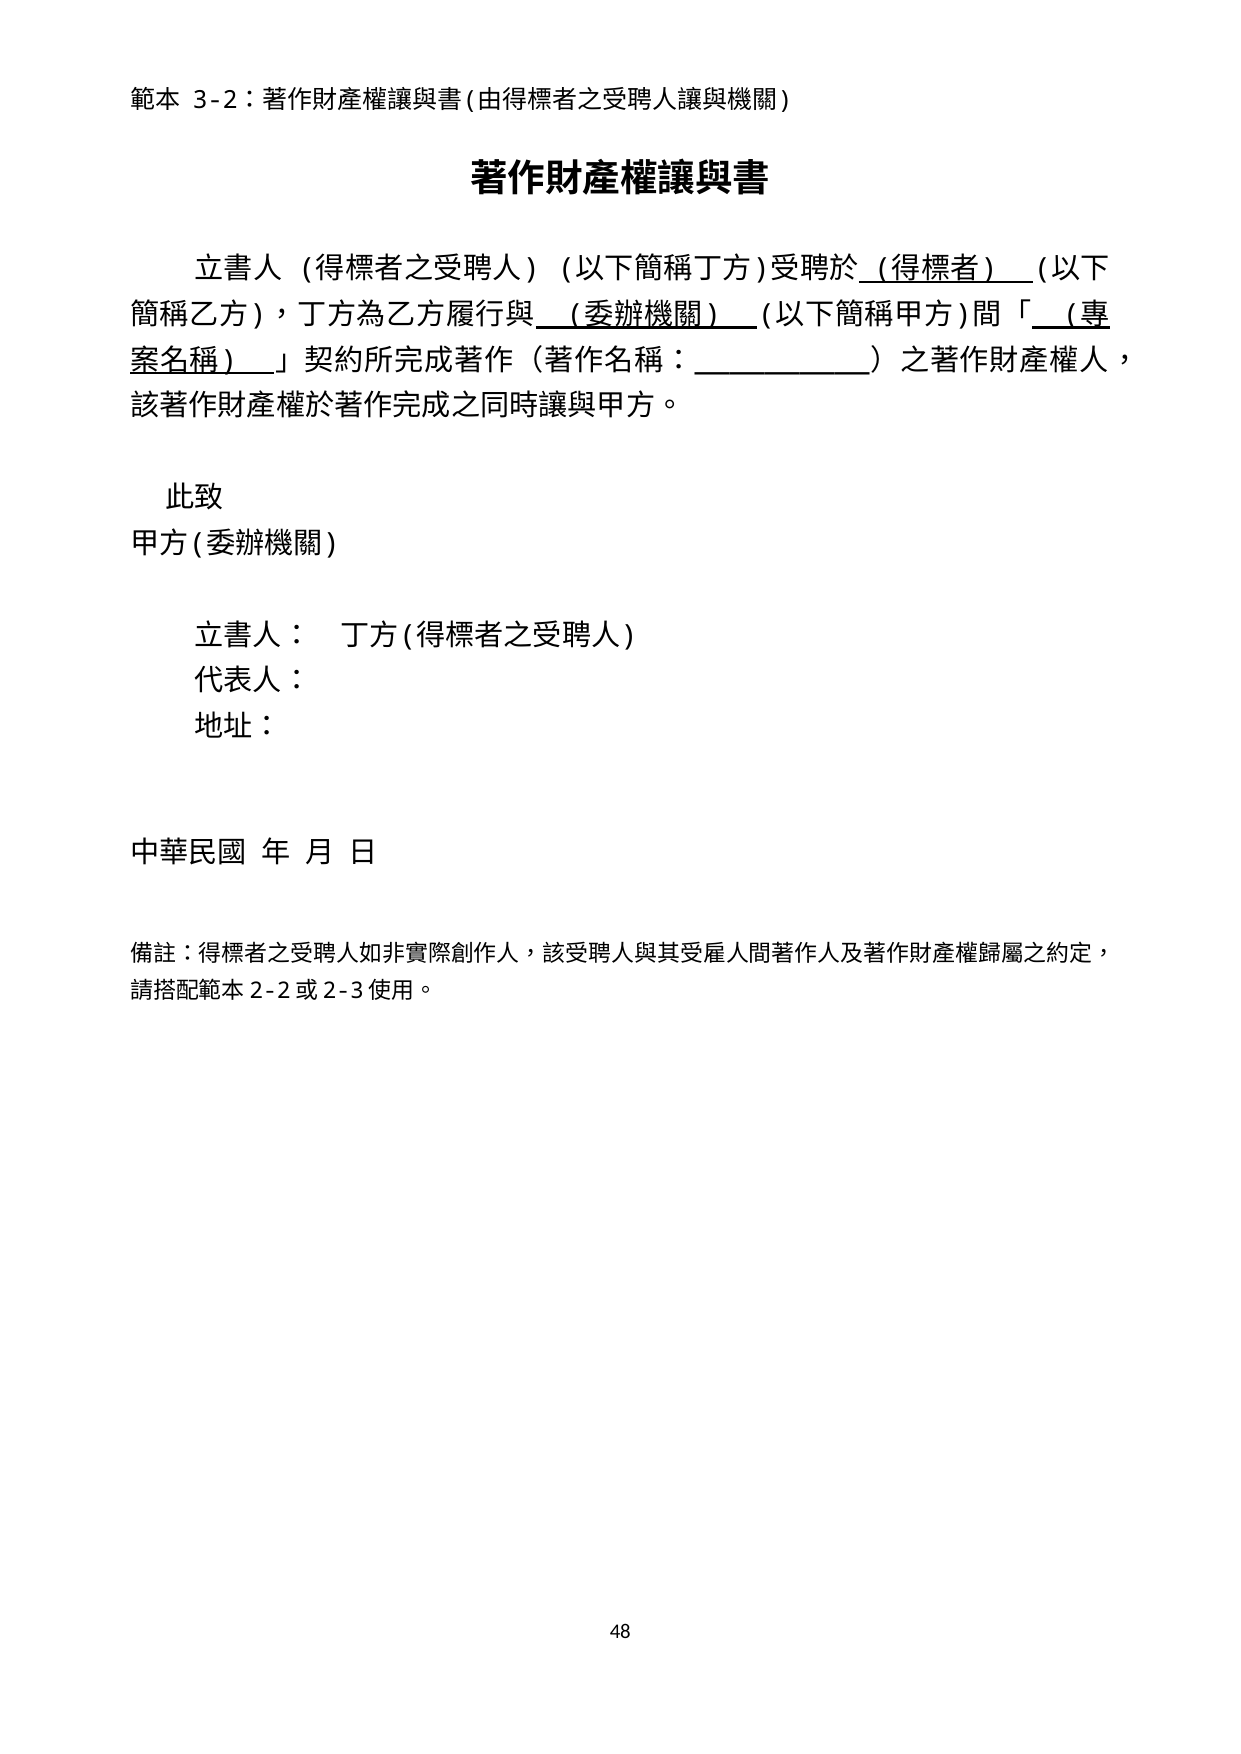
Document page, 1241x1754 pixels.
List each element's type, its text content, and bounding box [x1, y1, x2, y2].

text 地址： [130, 700, 1110, 746]
text 中華民國 年 月 日 [130, 837, 1110, 869]
text 立書人： 丁方(得標者之受聘人) [130, 608, 1110, 654]
text 甲方(委辦機關) [130, 517, 1110, 562]
text 代表人： [130, 654, 1110, 700]
text 此致 [130, 471, 1110, 517]
text 備註：得標者之受聘人如非實際創作人，該受聘人與其受雇人間著作人及著作財產權歸屬之約定，請搭配範本2-2或2-3使用。 [130, 931, 1110, 1006]
text 範本 3-2：著作財產權讓與書(由得標者之受聘人讓與機關) [130, 75, 1110, 117]
text 著作財產權讓與書 [130, 158, 1110, 200]
text 立書人 (得標者之受聘人) (以下簡稱丁方)受聘於 (得標者) (以下簡稱乙方)，丁方為乙方履行與 (委辦機關) (以下簡稱甲方)間「 (專案名稱) 」契約所完成著作（著作名稱：__________）之著作財產權人，該著作財產權於著作完成之同時讓與甲方。 [130, 242, 1110, 425]
